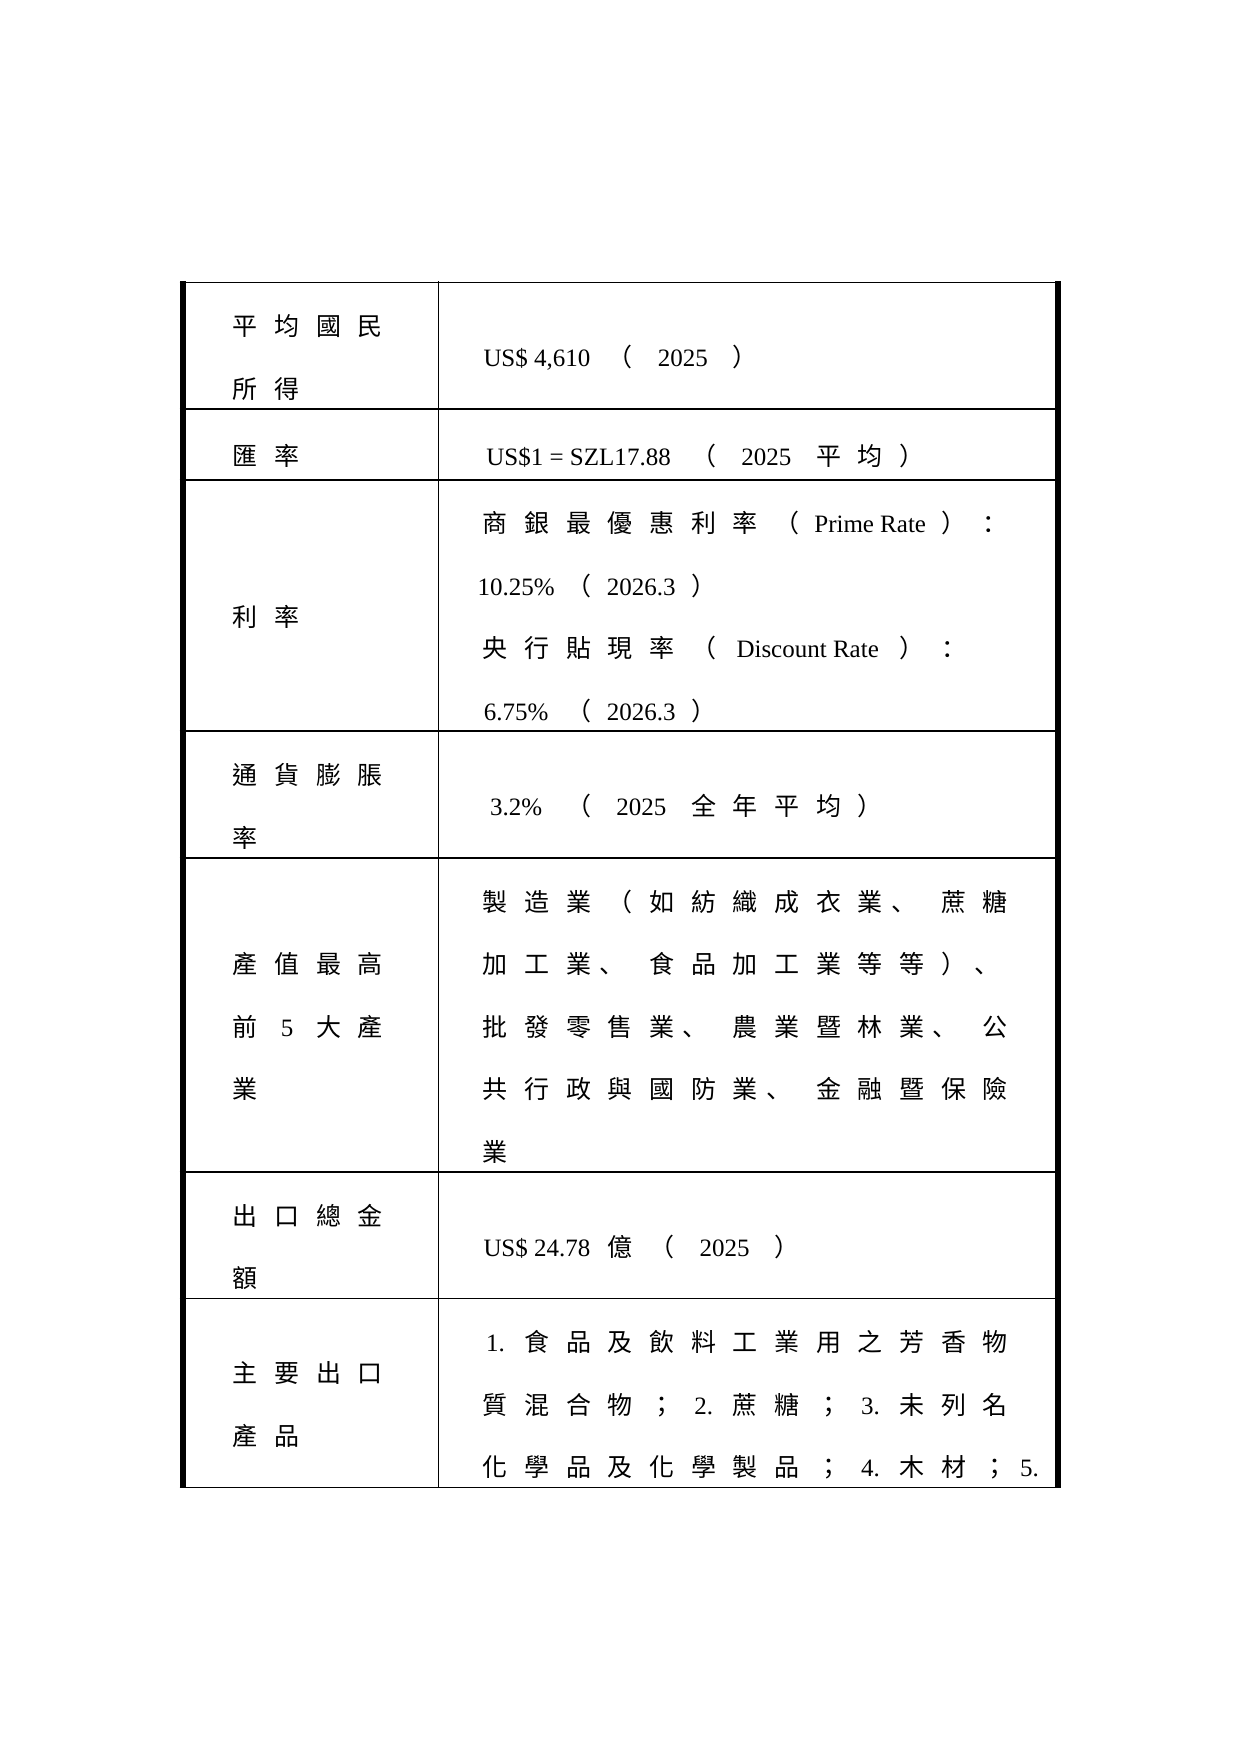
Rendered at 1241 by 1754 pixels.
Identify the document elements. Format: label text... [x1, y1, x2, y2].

table_cell 製造業（如紡織成衣業、蔗糖加工業、食品加工業等等）、批發零售業、農業暨林業、公共行政與國防業、金融暨保險業 [439, 859, 1055, 1171]
table_cell 主要出口產品 [186, 1299, 438, 1487]
table_cell 商銀最優惠利率（Prime Rate）：10.25%（2026.3） 央行貼現率（Discount Rate）：6.75%（2026.3） [439, 481, 1055, 730]
table_cell 匯率 [186, 410, 438, 479]
table_cell 出口總金額 [186, 1173, 438, 1298]
table_cell US$1 = SZL17.88（2025平均） [439, 410, 1055, 479]
table_cell 1.食品及飲料工業用之芳香物質混合物；2.蔗糖；3.未列名化學品及化學製品；4.木材；5. [439, 1299, 1055, 1487]
table_cell 利率 [186, 481, 438, 730]
table_cell 平均國民所得 [186, 283, 438, 408]
table_cell 通貨膨脹率 [186, 732, 438, 857]
table_cell 產值最高前5大產業 [186, 859, 438, 1171]
table_cell US$ 4,610（2025） [439, 283, 1055, 408]
table_cell 3.2%（2025全年平均） [439, 732, 1055, 857]
table_cell US$ 24.78億（2025） [439, 1173, 1055, 1298]
